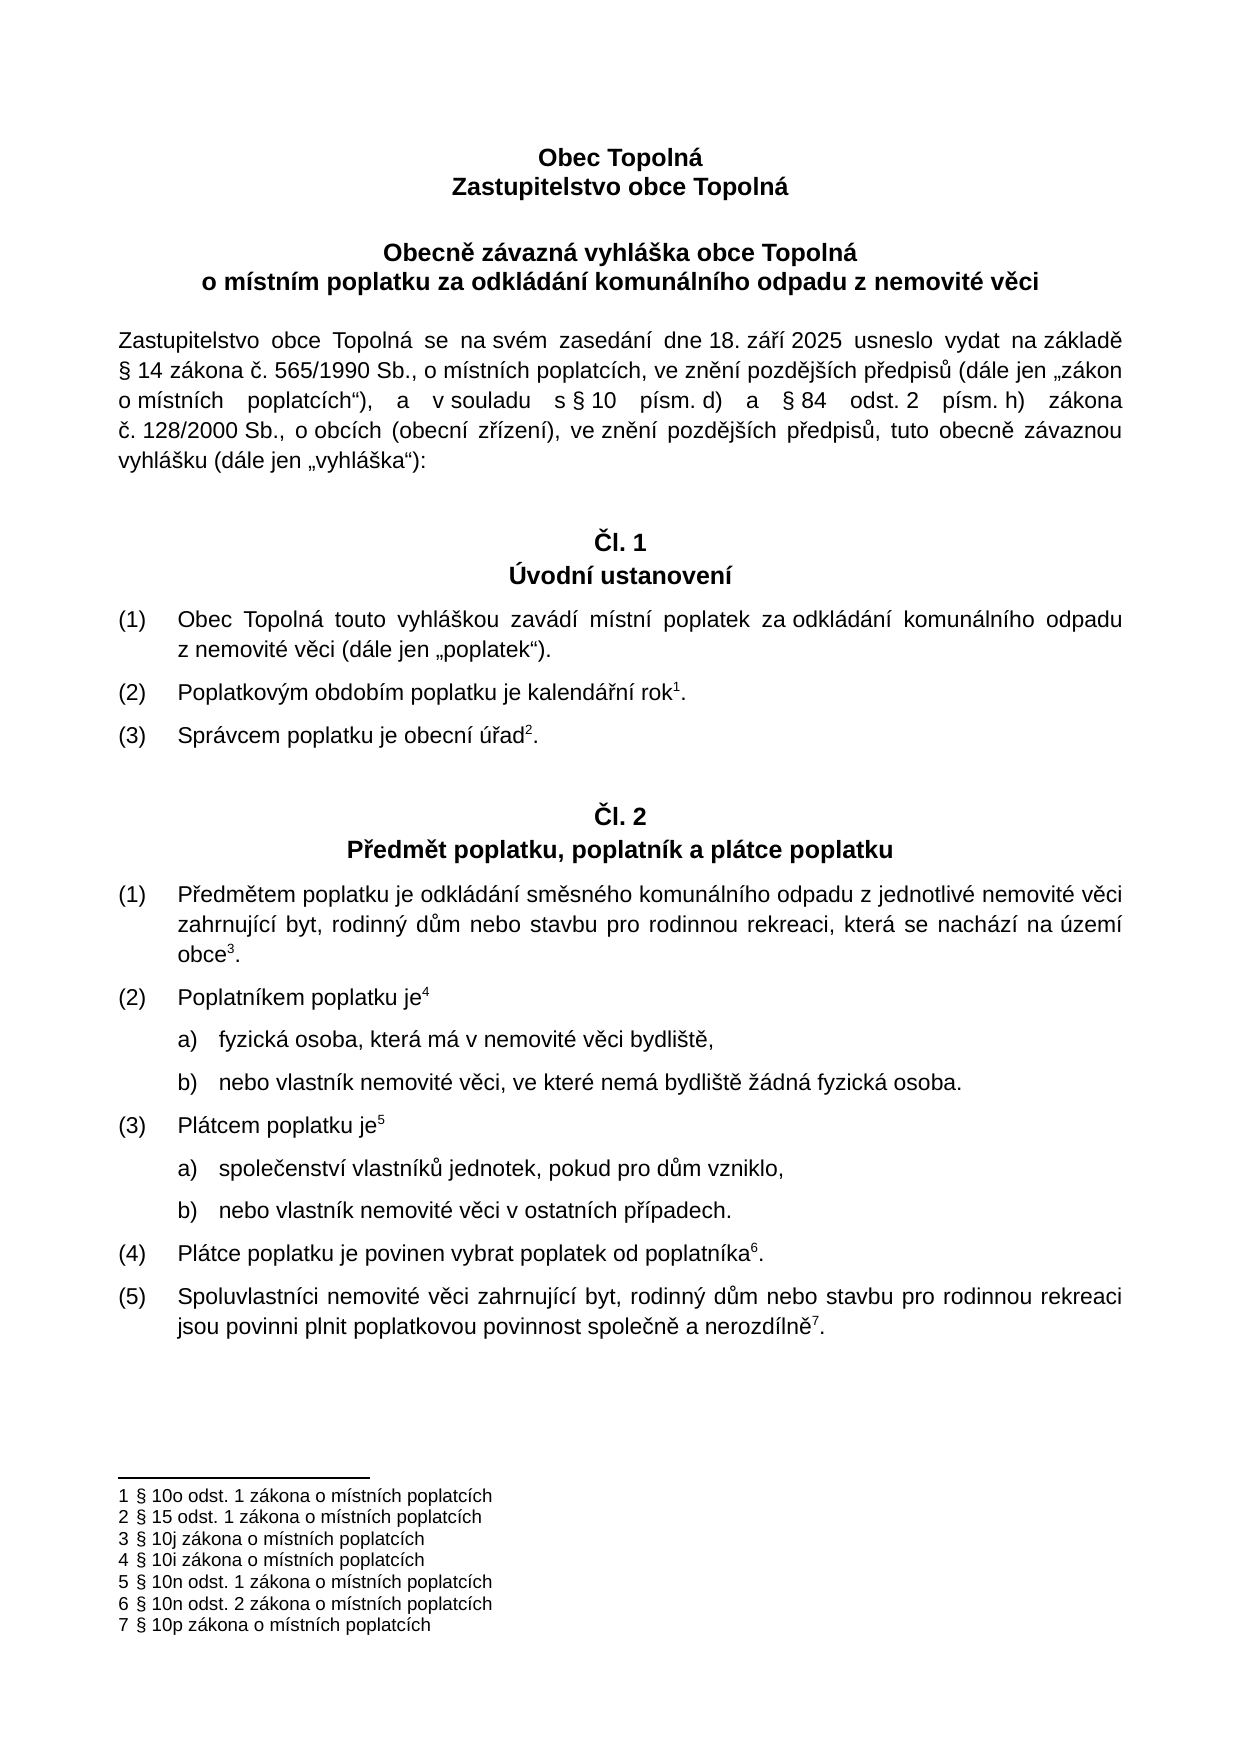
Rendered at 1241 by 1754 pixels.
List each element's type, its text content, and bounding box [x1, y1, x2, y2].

list Plátce poplatku je povinen vybrat poplatek od poplatníka. [118, 1240, 1122, 1266]
text Zastupitelstvo obce Topolná se na svém zasedání dne 18. září 2025 usneslo vydat na základě § 14 zákona č. 565/1990 Sb., o místních poplatcích, ve znění pozdějších předpisů (dále jen „zákon o místních poplatcích“), a v souladu s § 10 písm. d) a § 84 odst. 2 písm. h) zákona č. 128/2000 Sb., o obcích (obecní zřízení), ve znění pozdějších předpisů, tuto obecně závaznou vyhlášku (dále jen „vyhláška“): [118, 327, 1122, 474]
list § 10n odst. 2 zákona o místních poplatcích [118, 1592, 1122, 1614]
list Předmětem poplatku je odkládání směsného komunálního odpadu z jednotlivé nemovité věci zahrnující byt, rodinný dům nebo stavbu pro rodinnou rekreaci, která se nachází na území obce. [118, 881, 1122, 967]
subtitle Čl. 1 Úvodní ustanovení [118, 528, 1122, 589]
list Poplatníkem poplatku je [118, 984, 1122, 1010]
list § 10p zákona o místních poplatcích [118, 1614, 1122, 1635]
list fyzická osoba, která má v nemovité věci bydliště, [177, 1026, 1122, 1053]
list § 15 odst. 1 zákona o místních poplatcích [118, 1506, 1122, 1528]
list § 10o odst. 1 zákona o místních poplatcích [118, 1484, 1122, 1506]
list nebo vlastník nemovité věci, ve které nemá bydliště žádná fyzická osoba. [177, 1069, 1122, 1096]
list § 10i zákona o místních poplatcích [118, 1549, 1122, 1571]
list § 10j zákona o místních poplatcích [118, 1528, 1122, 1549]
subtitle Čl. 2 Předmět poplatku, poplatník a plátce poplatku [118, 802, 1122, 864]
list Správcem poplatku je obecní úřad. [118, 722, 1122, 748]
list § 10n odst. 1 zákona o místních poplatcích [118, 1571, 1122, 1592]
list společenství vlastníků jednotek, pokud pro dům vzniklo, [177, 1154, 1122, 1181]
subtitle Obecně závazná vyhláška obce Topolná o místním poplatku za odkládání komunálního odpadu z nemovité věci [118, 238, 1122, 295]
list Plátcem poplatku je [118, 1112, 1122, 1138]
list Obec Topolná touto vyhláškou zavádí místní poplatek za odkládání komunálního odpadu z nemovité věci (dále jen „poplatek“). [118, 606, 1122, 663]
list Poplatkovým obdobím poplatku je kalendářní rok. [118, 679, 1122, 706]
list nebo vlastník nemovité věci v ostatních případech. [177, 1197, 1122, 1224]
list Spoluvlastníci nemovité věci zahrnující byt, rodinný dům nebo stavbu pro rodinnou rekreaci jsou povinni plnit poplatkovou povinnost společně a nerozdílně. [118, 1283, 1122, 1339]
title Obec Topolná Zastupitelstvo obce Topolná [118, 143, 1122, 201]
